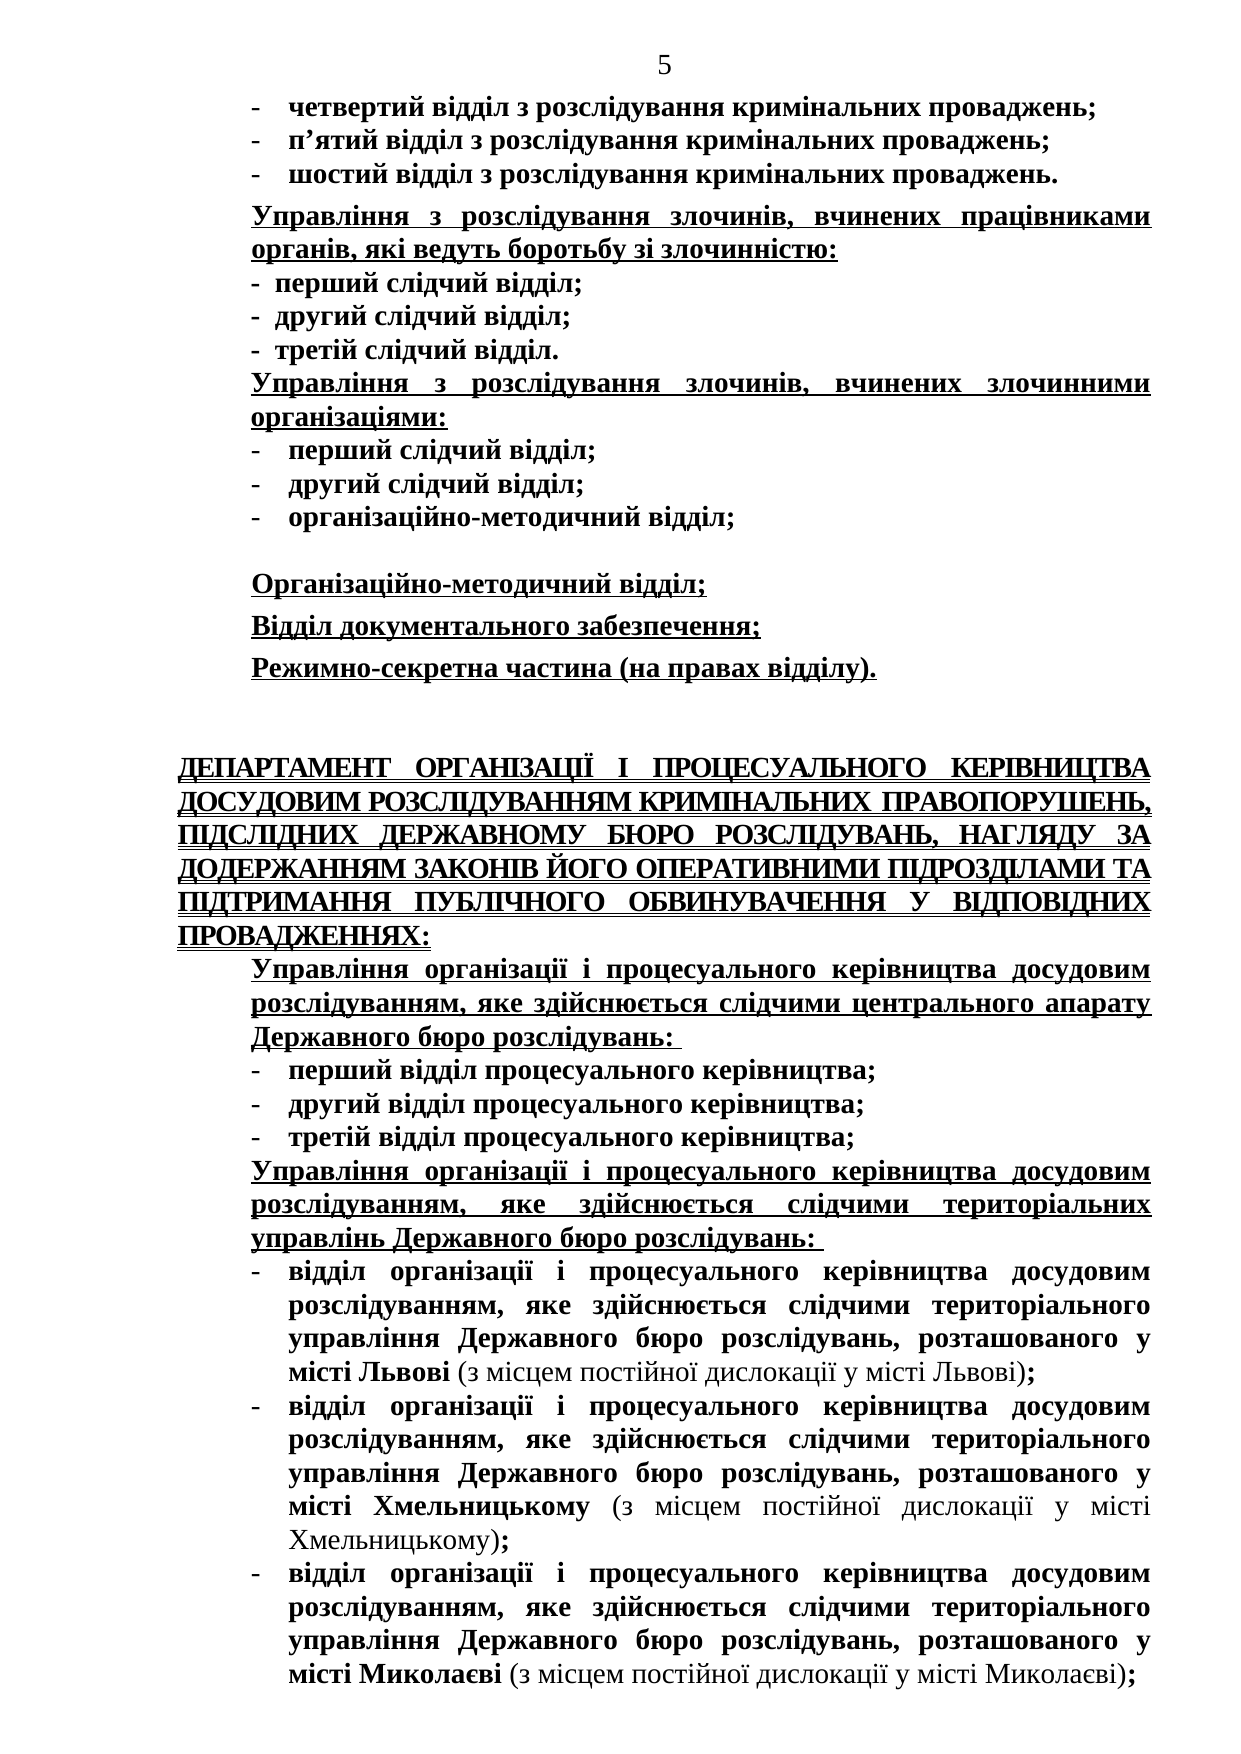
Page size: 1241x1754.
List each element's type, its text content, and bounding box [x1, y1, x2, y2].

list перший слідчий відділ; [251, 432, 1152, 466]
text Управління організації і процесуального керівництва досудовим розслідуванням, яке здійснюється слідчими центрального апарату [251, 952, 1152, 1014]
text - перший слідчий відділ; [250, 265, 1152, 298]
text Державного бюро розслідувань: [251, 1016, 1152, 1052]
text Управління з розслідування злочинів, вчинених працівниками [251, 198, 1152, 227]
text - другий слідчий відділ; [250, 298, 1152, 332]
list шостий відділ з розслідування кримінальних проваджень. [251, 156, 1152, 189]
text ПІДСЛІДНИХ ДЕРЖАВНОМУ БЮРО РОЗСЛІДУВАНЬ, НАГЛЯДУ ЗА ДОДЕРЖАННЯМ ЗАКОНІВ ЙОГО ОПЕРАТИВНИМИ ПІДРОЗДІЛАМИ ТА ПІДТРИМАННЯ ПУБЛІЧНОГО ОБВИНУВАЧЕННЯ У ВІДПОВІДНИХ ПРОВАДЖЕННЯХ: [177, 817, 1152, 952]
list другий відділ процесуального керівництва; [251, 1086, 1152, 1119]
text Організаційно-методичний відділ; [177, 567, 1152, 600]
list перший відділ процесуального керівництва; [251, 1052, 1152, 1086]
list відділ організації і процесуального керівництва досудовим розслідуванням, яке здійснюється слідчими територіального управління Державного бюро розслідувань, розташованого у місті Львові (з місцем постійної дислокації у місті Львові); [251, 1253, 1152, 1388]
text органів, які ведуть боротьбу зі злочинністю: [251, 228, 1152, 265]
list організаційно-методичний відділ; [251, 499, 1152, 533]
text ДЕПАРТАМЕНТ ОРГАНІЗАЦІЇ І ПРОЦЕСУАЛЬНОГО КЕРІВНИЦТВА ДОСУДОВИМ РОЗСЛІДУВАННЯМ КРИМІНАЛЬНИХ ПРАВОПОРУШЕНЬ, [177, 750, 1152, 813]
text управлінь Державного бюро розслідувань: [251, 1217, 1152, 1253]
list другий слідчий відділ; [251, 466, 1152, 499]
list третій відділ процесуального керівництва; [251, 1119, 1152, 1153]
text Відділ документального забезпечення; [177, 608, 1152, 641]
text - третій слідчий відділ. [250, 332, 1152, 365]
list четвертий відділ з розслідування кримінальних проваджень; [251, 89, 1152, 122]
text Управління організації і процесуального керівництва досудовим розслідуванням, яке здійснюється слідчими територіальних [251, 1153, 1152, 1215]
list відділ організації і процесуального керівництва досудовим розслідуванням, яке здійснюється слідчими територіального управління Державного бюро розслідувань, розташованого у місті Хмельницькому (з місцем постійної дислокації у місті Хмельницькому); [251, 1388, 1152, 1555]
text Управління з розслідування злочинів, вчинених злочинними організаціями: [250, 365, 1152, 432]
text Режимно-секретна частина (на правах відділу). [177, 650, 1152, 683]
list п’ятий відділ з розслідування кримінальних проваджень; [251, 122, 1152, 156]
list відділ організації і процесуального керівництва досудовим розслідуванням, яке здійснюється слідчими територіального управління Державного бюро розслідувань, розташованого у місті Миколаєві (з місцем постійної дислокації у місті Миколаєві); [251, 1555, 1152, 1689]
